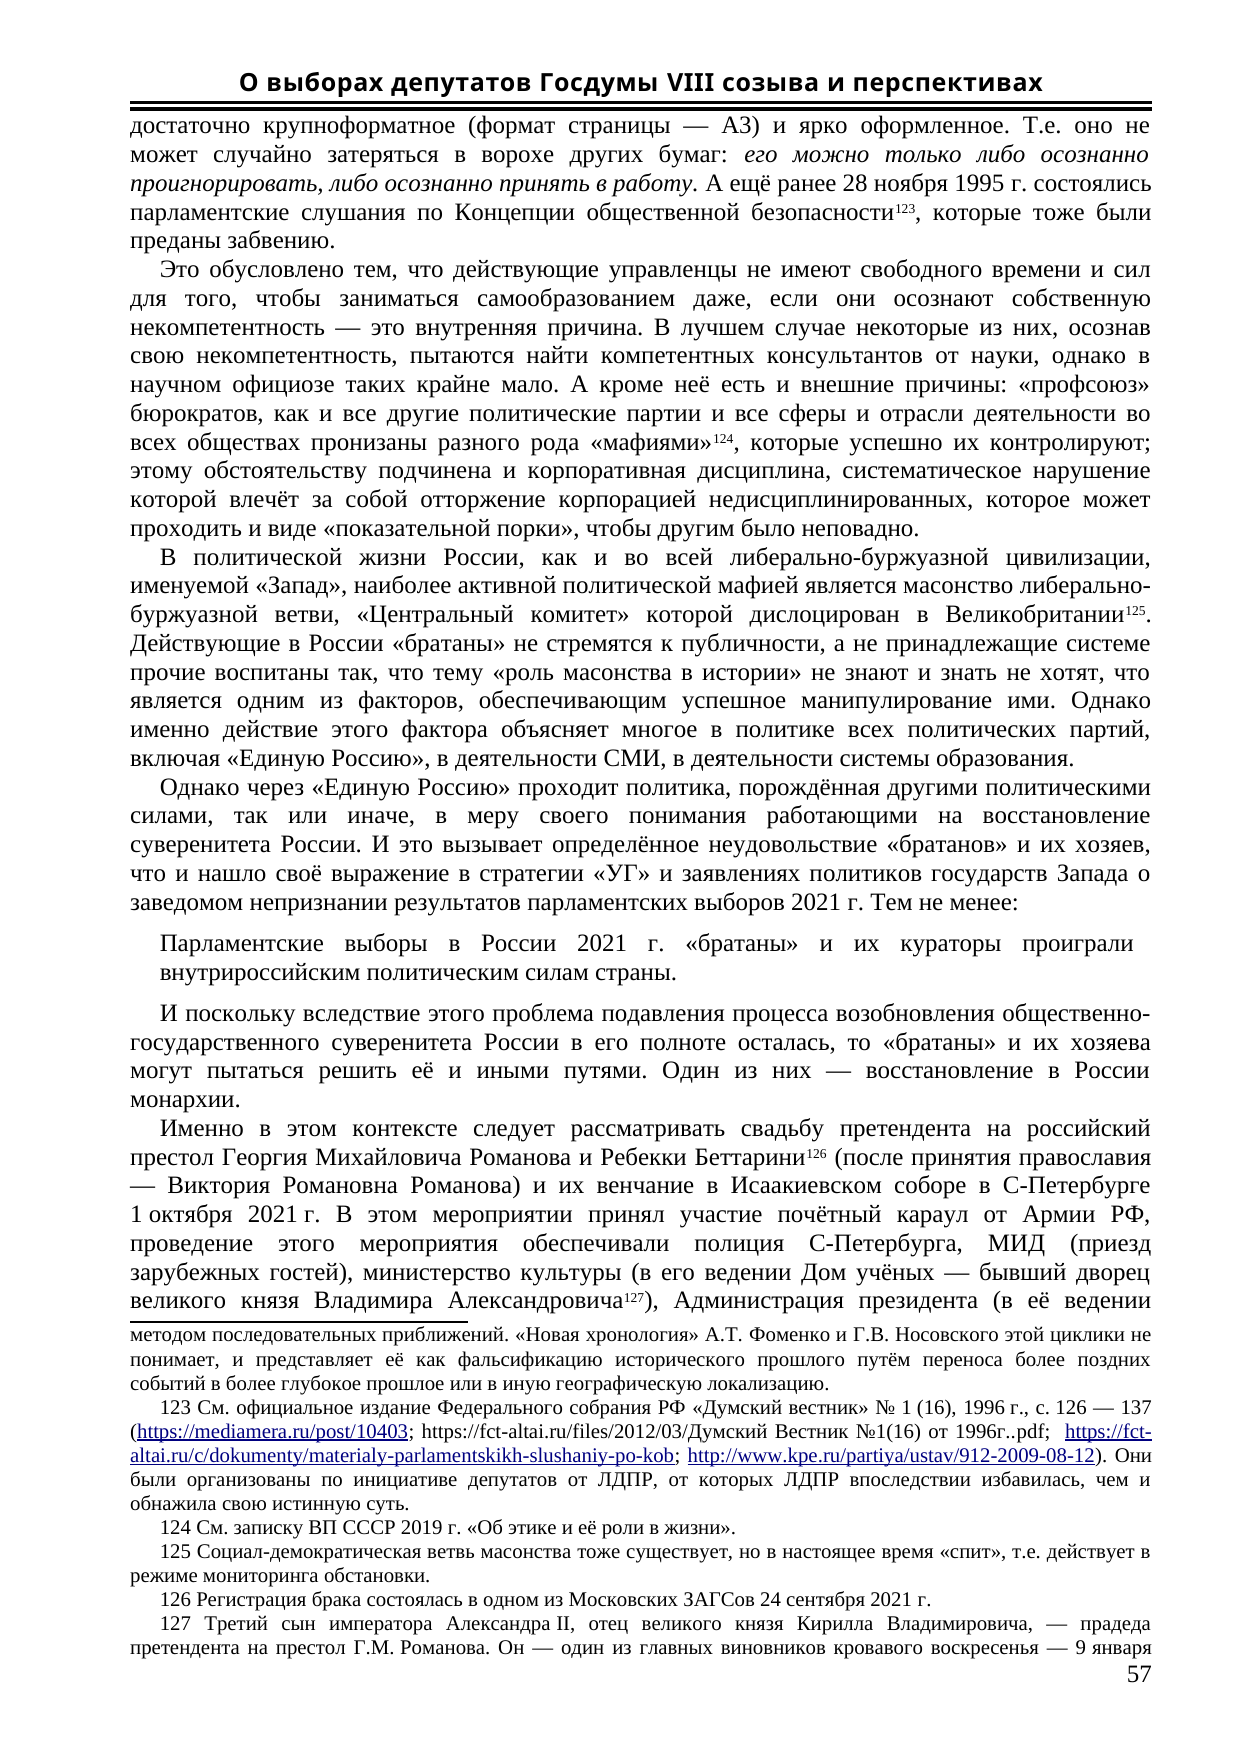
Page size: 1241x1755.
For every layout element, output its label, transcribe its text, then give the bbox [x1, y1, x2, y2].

text достаточно крупноформатное (формат страницы — А3) и ярко оформленное. Т.е. оно не может случайно затеряться в ворохе других бумаг: его можно только либо осознанно проигнорировать, либо осознанно принять в работу. А ещё ранее 28 ноября 1995 г. состоялись парламентские слушания по Концепции общественной безопасности, которые тоже были преданы забвению. [130, 111, 1152, 254]
text И поскольку вследствие этого проблема подавления процесса возобновления общественно-государственного суверенитета России в его полноте осталась, то «братаны» и их хозяева могут пытаться решить её и иными путями. Один из них — восстановление в России монархии. [130, 998, 1152, 1113]
text Регистрация брака состоялась в одном из Московских ЗАГСов 24 сентября 2021 г. [130, 1587, 1152, 1611]
text В политической жизни России, как и во всей либерально-буржуазной цивилизации, именуемой «Запад», наиболее активной политической мафией является масонство либерально-буржуазной ветви, «Центральный комитет» которой дислоцирован в Великобритании. Действующие в России «братаны» не стремятся к публичности, а не принадлежащие системе прочие воспитаны так, что тему «роль масонства в истории» не знают и знать не хотят, что является одним из факторов, обеспечивающим успешное манипулирование ими. Однако именно действие этого фактора объясняет многое в политике всех политических партий, включая «Единую Россию», в деятельности СМИ, в деятельности системы образования. [130, 542, 1152, 772]
text методом последовательных приближений. «Новая хронология» А.Т. Фоменко и Г.В. Носовского этой циклики не понимает, и представляет её как фальсификацию исторического прошлого путём переноса более поздних событий в более глубокое прошлое или в иную географическую локализацию. [130, 1322, 1152, 1394]
text Третий сын императора Александра II, отец великого князя Кирилла Владимировича, — прадеда претендента на престол Г.М. Романова. Он — один из главных виновников кровавого воскресенья — 9 января [130, 1611, 1152, 1659]
text Социал-демократическая ветвь масонства тоже существует, но в настоящее время «спит», т.е. действует в режиме мониторинга обстановки. [130, 1539, 1152, 1587]
text Это обусловлено тем, что действующие управленцы не имеют свободного времени и сил для того, чтобы заниматься самообразованием даже, если они осознают собственную некомпетентность — это внутренняя причина. В лучшем случае некоторые из них, осознав свою некомпетентность, пытаются найти компетентных консультантов от науки, однако в научном официозе таких крайне мало. А кроме неё есть и внешние причины: «профсоюз» бюрократов, как и все другие политические партии и все сферы и отрасли деятельности во всех обществах пронизаны разного рода «мафиями», которые успешно их контролируют; этому обстоятельству подчинена и корпоративная дисциплина, систематическое нарушение которой влечёт за собой отторжение корпорацией недисциплинированных, которое может проходить и виде «показательной порки», чтобы другим было неповадно. [130, 254, 1152, 542]
text См. записку ВП СССР 2019 г. «Об этике и её роли в жизни». [130, 1515, 1152, 1539]
text См. официальное издание Федерального собрания РФ «Думский вестник» № 1 (16), 1996 г., с. 126 — 137 (https://mediamera.ru/post/10403; https://fct-altai.ru/files/2012/03/Думский Вестник №1(16) от 1996г..pdf; https://fct-altai.ru/c/dokumenty/materialy-parlamentskikh-slushaniy-po-kob; http://www.kpe.ru/partiya/ustav/912-2009-08-12). Они были организованы по инициативе депутатов от ЛДПР, от которых ЛДПР впоследствии избавилась, чем и обнажила свою истинную суть. [130, 1394, 1152, 1515]
text Однако через «Единую Россию» проходит политика, порождённая другими политическими силами, так или иначе, в меру своего понимания работающими на восстановление суверенитета России. И это вызывает определённое неудовольствие «братанов» и их хозяев, что и нашло своё выражение в стратегии «УГ» и заявлениях политиков государств Запада о заведомом непризнании результатов парламентских выборов 2021 г. Тем не менее: [130, 772, 1152, 916]
text Именно в этом контексте следует рассматривать свадьбу претендента на российский престол Георгия Михайловича Романова и Ребекки Беттарини (после принятия православия — Виктория Романовна Романова) и их венчание в Исаакиевском соборе в С-Петербурге 1 октября 2021 г. В этом мероприятии принял участие почётный караул от Армии РФ, проведение этого мероприятия обеспечивали полиция С-Петербурга, МИД (приезд зарубежных гостей), министерство культуры (в его ведении Дом учёных — бывший дворец великого князя Владимира Александровича), Администрация президента (в её ведении [130, 1113, 1152, 1314]
text Парламентские выборы в России 2021 г. «братаны» и их кураторы проиграли внутрироссийским политическим силам страны. [159, 928, 1134, 986]
